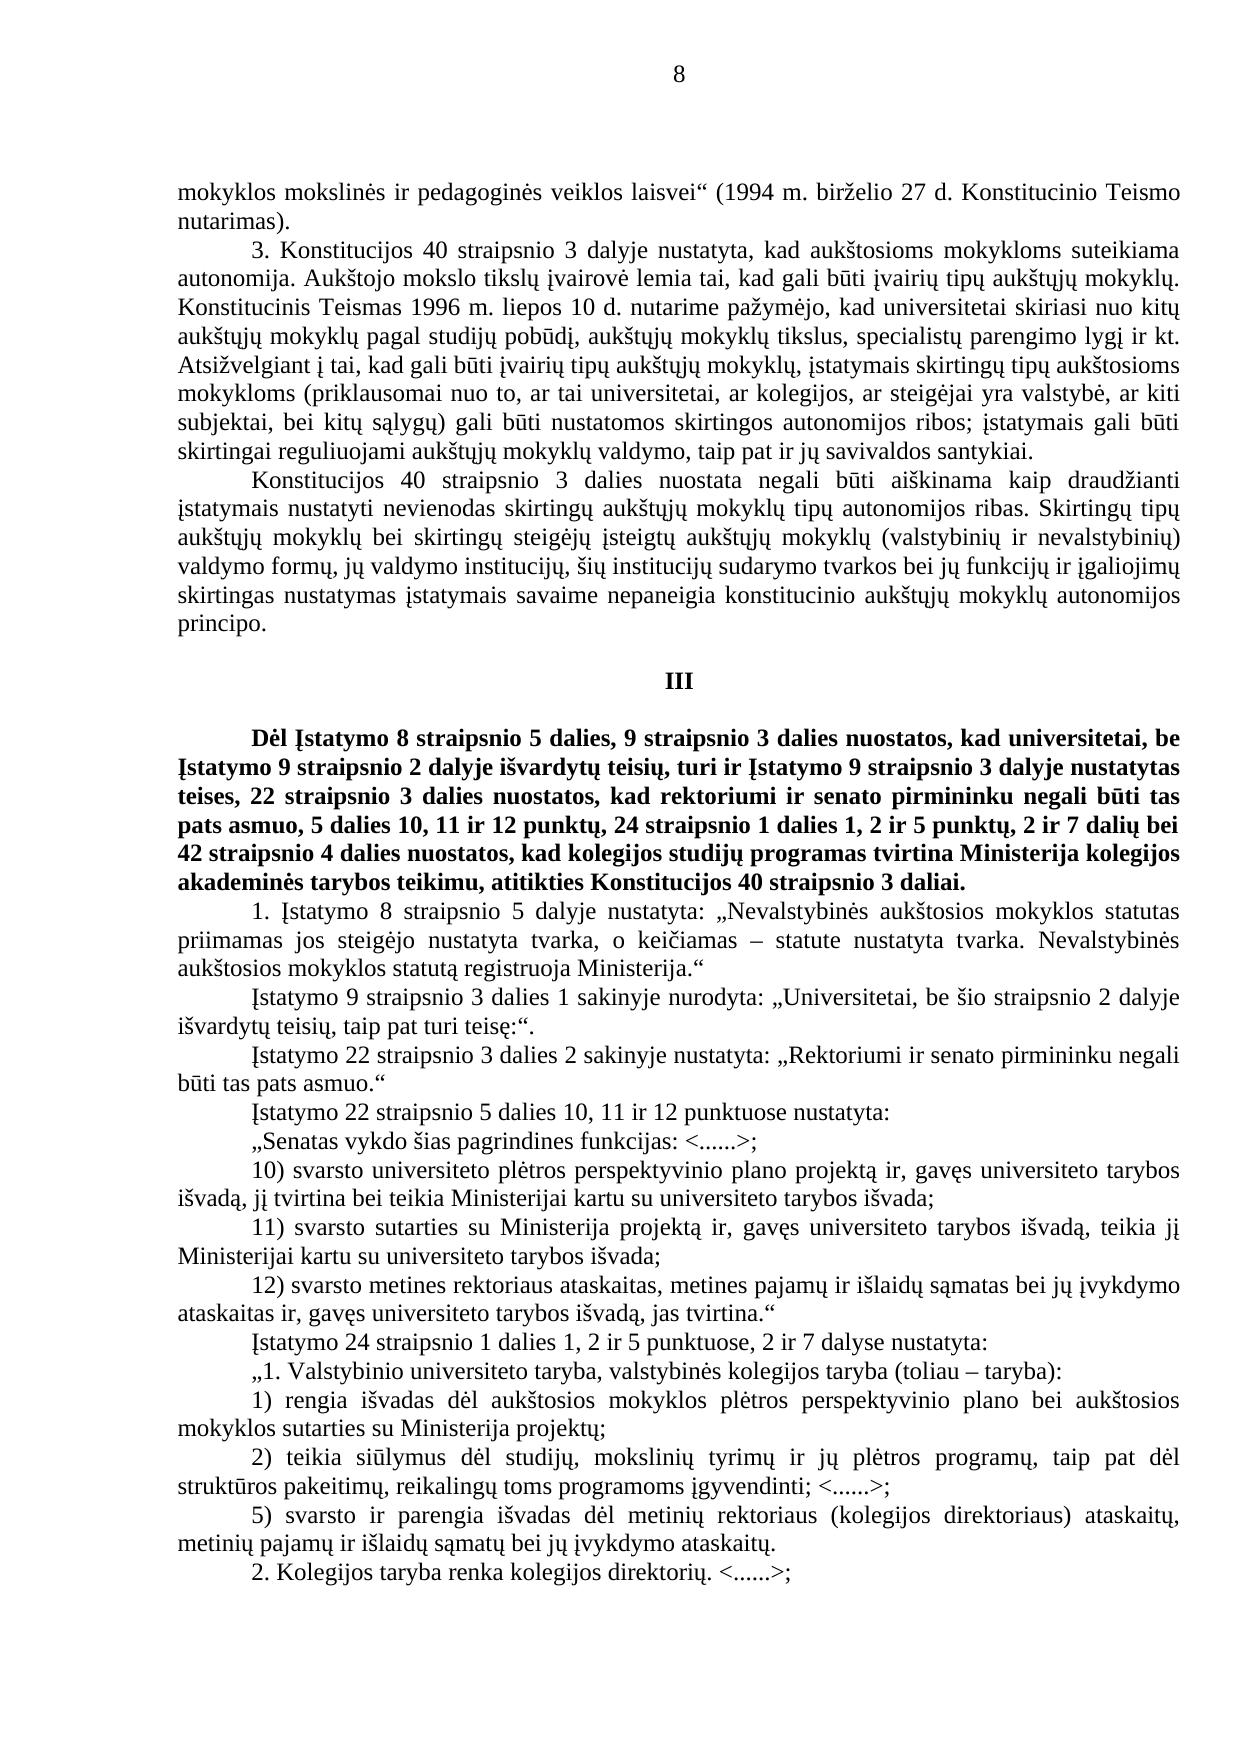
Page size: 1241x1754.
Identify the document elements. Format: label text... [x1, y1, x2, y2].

text 10) svarsto universiteto plėtros perspektyvinio plano projektą ir, gavęs universiteto tarybos išvadą, jį tvirtina bei teikia Ministerijai kartu su universiteto tarybos išvada; [177, 1155, 1181, 1212]
text Dėl Įstatymo 8 straipsnio 5 dalies, 9 straipsnio 3 dalies nuostatos, kad universitetai, be Įstatymo 9 straipsnio 2 dalyje išvardytų teisių, turi ir Įstatymo 9 straipsnio 3 dalyje nustatytas teises, 22 straipsnio 3 dalies nuostatos, kad rektoriumi ir senato pirmininku negali būti tas pats asmuo, 5 dalies 10, 11 ir 12 punktų, 24 straipsnio 1 dalies 1, 2 ir 5 punktų, 2 ir 7 dalių bei 42 straipsnio 4 dalies nuostatos, kad kolegijos studijų programas tvirtina Ministerija kolegijos akademinės tarybos teikimu, atitikties Konstitucijos 40 straipsnio 3 daliai. [177, 723, 1181, 896]
text 2. Kolegijos taryba renka kolegijos direktorių. <......>; [177, 1557, 1181, 1586]
text Įstatymo 22 straipsnio 5 dalies 10, 11 ir 12 punktuose nustatyta: [177, 1097, 1181, 1126]
text Įstatymo 22 straipsnio 3 dalies 2 sakinyje nustatyta: „Rektoriumi ir senato pirmininku negali būti tas pats asmuo.“ [177, 1040, 1181, 1097]
text 1) rengia išvadas dėl aukštosios mokyklos plėtros perspektyvinio plano bei aukštosios mokyklos sutarties su Ministerija projektų; [177, 1385, 1181, 1442]
text 2) teikia siūlymus dėl studijų, mokslinių tyrimų ir jų plėtros programų, taip pat dėl struktūros pakeitimų, reikalingų toms programoms įgyvendinti; <......>; [177, 1442, 1181, 1500]
text 5) svarsto ir parengia išvadas dėl metinių rektoriaus (kolegijos direktoriaus) ataskaitų, metinių pajamų ir išlaidų sąmatų bei jų įvykdymo ataskaitų. [177, 1500, 1181, 1557]
text „Senatas vykdo šias pagrindines funkcijas: <......>; [177, 1126, 1181, 1155]
text 3. Konstitucijos 40 straipsnio 3 dalyje nustatyta, kad aukštosioms mokykloms suteikiama autonomija. Aukštojo mokslo tikslų įvairovė lemia tai, kad gali būti įvairių tipų aukštųjų mokyklų. Konstitucinis Teismas 1996 m. liepos 10 d. nutarime pažymėjo, kad universitetai skiriasi nuo kitų aukštųjų mokyklų pagal studijų pobūdį, aukštųjų mokyklų tikslus, specialistų parengimo lygį ir kt. Atsižvelgiant į tai, kad gali būti įvairių tipų aukštųjų mokyklų, įstatymais skirtingų tipų aukštosioms mokykloms (priklausomai nuo to, ar tai universitetai, ar kolegijos, ar steigėjai yra valstybė, ar kiti subjektai, bei kitų sąlygų) gali būti nustatomos skirtingos autonomijos ribos; įstatymais gali būti skirtingai reguliuojami aukštųjų mokyklų valdymo, taip pat ir jų savivaldos santykiai. [177, 235, 1181, 465]
text Įstatymo 9 straipsnio 3 dalies 1 sakinyje nurodyta: „Universitetai, be šio straipsnio 2 dalyje išvardytų teisių, taip pat turi teisę:“. [177, 982, 1181, 1040]
text „1. Valstybinio universiteto taryba, valstybinės kolegijos taryba (toliau – taryba): [177, 1356, 1181, 1385]
text 12) svarsto metines rektoriaus ataskaitas, metines pajamų ir išlaidų sąmatas bei jų įvykdymo ataskaitas ir, gavęs universiteto tarybos išvadą, jas tvirtina.“ [177, 1270, 1181, 1327]
text mokyklos mokslinės ir pedagoginės veiklos laisvei“ (1994 m. birželio 27 d. Konstitucinio Teismo nutarimas). [177, 177, 1181, 235]
text 1. Įstatymo 8 straipsnio 5 dalyje nustatyta: „Nevalstybinės aukštosios mokyklos statutas priimamas jos steigėjo nustatyta tvarka, o keičiamas – statute nustatyta tvarka. Nevalstybinės aukštosios mokyklos statutą registruoja Ministerija.“ [177, 896, 1181, 982]
text Konstitucijos 40 straipsnio 3 dalies nuostata negali būti aiškinama kaip draudžianti įstatymais nustatyti nevienodas skirtingų aukštųjų mokyklų tipų autonomijos ribas. Skirtingų tipų aukštųjų mokyklų bei skirtingų steigėjų įsteigtų aukštųjų mokyklų (valstybinių ir nevalstybinių) valdymo formų, jų valdymo institucijų, šių institucijų sudarymo tvarkos bei jų funkcijų ir įgaliojimų skirtingas nustatymas įstatymais savaime nepaneigia konstitucinio aukštųjų mokyklų autonomijos principo. [177, 465, 1181, 637]
text Įstatymo 24 straipsnio 1 dalies 1, 2 ir 5 punktuose, 2 ir 7 dalyse nustatyta: [177, 1327, 1181, 1356]
text 11) svarsto sutarties su Ministerija projektą ir, gavęs universiteto tarybos išvadą, teikia jį Ministerijai kartu su universiteto tarybos išvada; [177, 1212, 1181, 1270]
text III [177, 666, 1181, 695]
